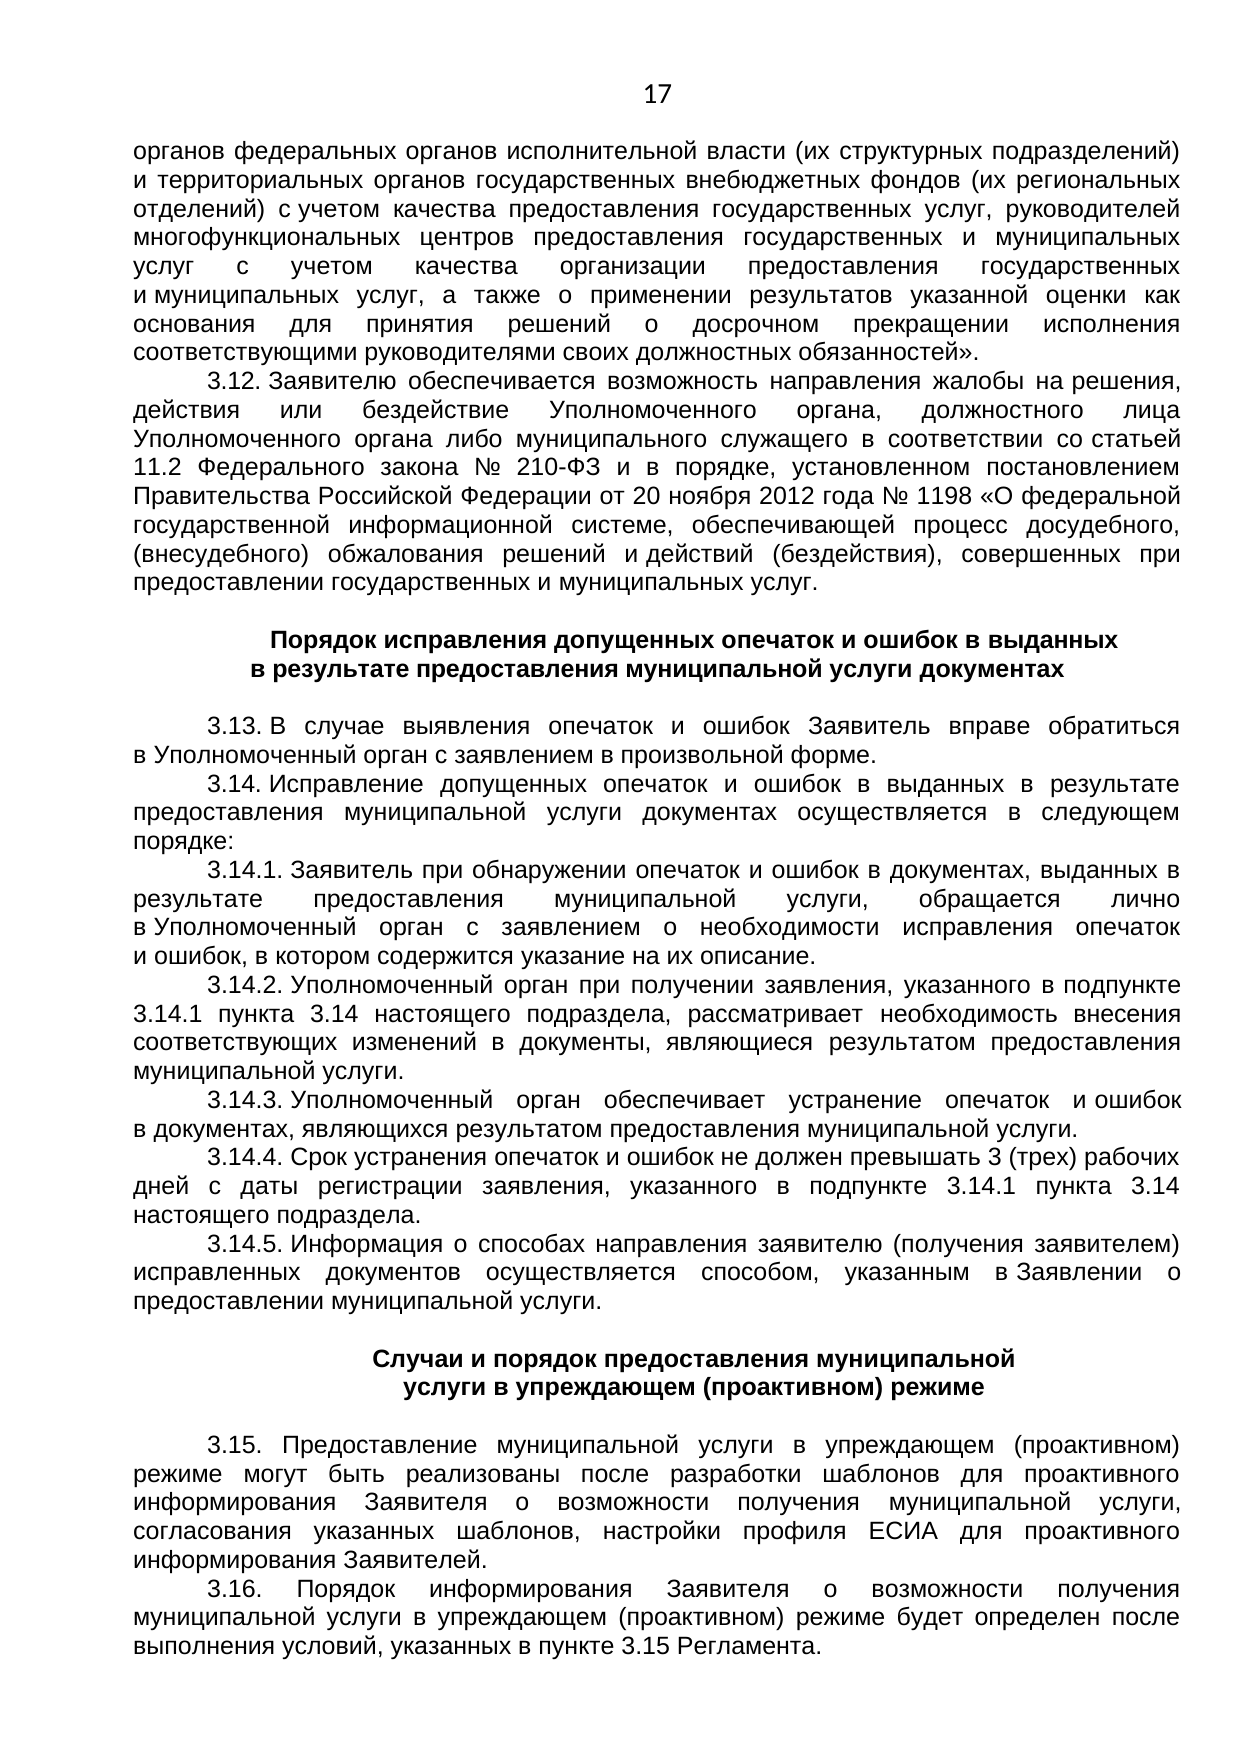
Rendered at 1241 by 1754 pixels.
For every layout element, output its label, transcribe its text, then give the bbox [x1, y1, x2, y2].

text 3.14.1. Заявитель при обнаружении опечаток и ошибок в документах, выданных в результате предоставления муниципальной услуги, обращается лично в Уполномоченный орган с заявлением о необходимости исправления опечаток и ошибок, в котором содержится указание на их описание. [133, 855, 1181, 970]
text услуги в упреждающем (проактивном) режиме [133, 1372, 1181, 1401]
text 3.16. Порядок информирования Заявителя о возможности получения муниципальной услуги в упреждающем (проактивном) режиме будет определен после выполнения условий, указанных в пункте 3.15 Регламента. [133, 1573, 1181, 1660]
text 3.13. В случае выявления опечаток и ошибок Заявитель вправе обратиться в Уполномоченный орган с заявлением в произвольной форме. [133, 711, 1181, 768]
text Порядок исправления допущенных опечаток и ошибок в выданных в результате предоставления муниципальной услуги документах [133, 625, 1181, 682]
text органов федеральных органов исполнительной власти (их структурных подразделений) и территориальных органов государственных внебюджетных фондов (их региональных отделений) с учетом качества предоставления государственных услуг, руководителей многофункциональных центров предоставления государственных и муниципальных услуг с учетом качества организации предоставления государственных и муниципальных услуг, а также о применении результатов указанной оценки как основания для принятия решений о досрочном прекращении исполнения соответствующими руководителями своих должностных обязанностей». [133, 136, 1181, 366]
text 3.14.3. Уполномоченный орган обеспечивает устранение опечаток и ошибок в документах, являющихся результатом предоставления муниципальной услуги. [133, 1085, 1181, 1142]
text 3.14.4. Срок устранения опечаток и ошибок не должен превышать 3 (трех) рабочих дней с даты регистрации заявления, указанного в подпункте 3.14.1 пункта 3.14 настоящего подраздела. [133, 1142, 1181, 1228]
text Случаи и порядок предоставления муниципальной [133, 1343, 1181, 1372]
text 3.12. Заявителю обеспечивается возможность направления жалобы на решения, действия или бездействие Уполномоченного органа, должностного лица Уполномоченного органа либо муниципального служащего в соответствии со статьей 11.2 Федерального закона № 210-ФЗ и в порядке, установленном постановлением Правительства Российской Федерации от 20 ноября 2012 года № 1198 «О федеральной государственной информационной системе, обеспечивающей процесс досудебного, (внесудебного) обжалования решений и действий (бездействия), совершенных при предоставлении государственных и муниципальных услуг. [133, 366, 1181, 596]
text 3.15. Предоставление муниципальной услуги в упреждающем (проактивном) режиме могут быть реализованы после разработки шаблонов для проактивного информирования Заявителя о возможности получения муниципальной услуги, согласования указанных шаблонов, настройки профиля ЕСИА для проактивного информирования Заявителей. [133, 1430, 1181, 1573]
text 3.14.2. Уполномоченный орган при получении заявления, указанного в подпункте 3.14.1 пункта 3.14 настоящего подраздела, рассматривает необходимость внесения соответствующих изменений в документы, являющиеся результатом предоставления муниципальной услуги. [133, 970, 1181, 1085]
text 3.14.5. Информация о способах направления заявителю (получения заявителем) исправленных документов осуществляется способом, указанным в Заявлении о предоставлении муниципальной услуги. [133, 1228, 1181, 1315]
text 3.14. Исправление допущенных опечаток и ошибок в выданных в результате предоставления муниципальной услуги документах осуществляется в следующем порядке: [133, 768, 1181, 855]
